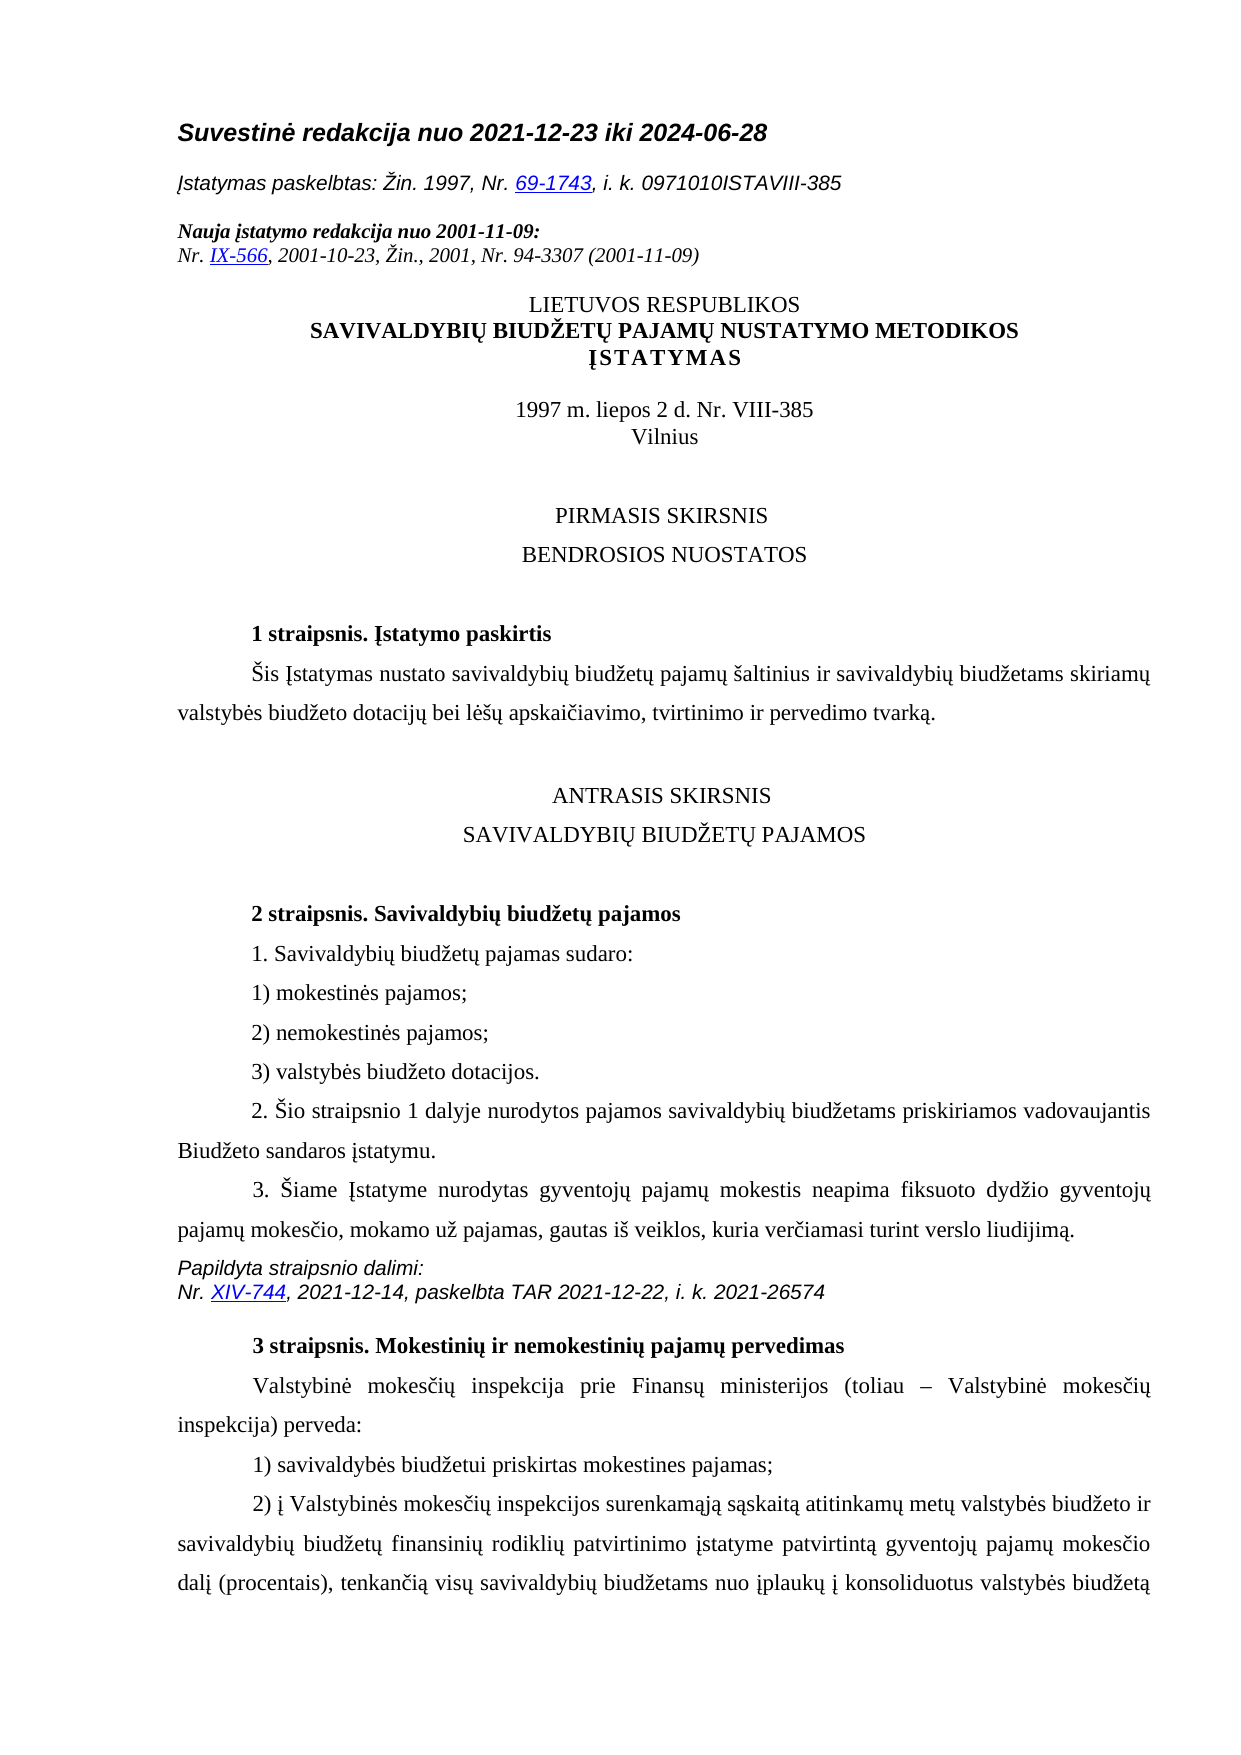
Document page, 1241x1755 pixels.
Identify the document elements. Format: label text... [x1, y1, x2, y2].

text PIRMASIS SKIRSNIS [177, 502, 1152, 528]
text Šis Įstatymas nustato savivaldybių biudžetų pajamų šaltinius ir savivaldybių biudžetams skiriamų valstybės biudžeto dotacijų bei lėšų apskaičiavimo, tvirtinimo ir pervedimo tvarką. [177, 660, 1152, 726]
text 2 straipsnis. Savivaldybių biudžetų pajamos [177, 900, 1152, 927]
subtitle SAVIVALDYBIŲ BIUDŽETŲ PAJAMOS [177, 821, 1152, 848]
text Nauja įstatymo redakcija nuo 2001-11-09: [177, 219, 1152, 243]
subtitle ANTRASIS SKIRSNIS [177, 782, 1152, 808]
text Valstybinė mokesčių inspekcija prie Finansų ministerijos (toliau – Valstybinė mokesčių inspekcija) perveda: [177, 1372, 1152, 1437]
text 3) valstybės biudžeto dotacijos. [177, 1058, 1152, 1084]
text Nr. XIV-744, 2021-12-14, paskelbta TAR 2021-12-22, i. k. 2021-26574 [177, 1279, 1152, 1303]
text 2) nemokestinės pajamos; [177, 1019, 1152, 1045]
text Vilnius [177, 423, 1152, 449]
text 1) mokestinės pajamos; [177, 979, 1152, 1006]
text BENDROSIOS NUOSTATOS [177, 541, 1152, 568]
text 1. Savivaldybių biudžetų pajamas sudaro: [177, 940, 1152, 966]
text Papildyta straipsnio dalimi: [177, 1256, 1152, 1279]
text Nr. IX-566, 2001-10-23, Žin., 2001, Nr. 94-3307 (2001-11-09) [177, 243, 1152, 267]
text 1 straipsnis. Įstatymo paskirtis [177, 620, 1152, 647]
text 2. Šio straipsnio 1 dalyje nurodytos pajamos savivaldybių biudžetams priskiriamos vadovaujantis Biudžeto sandaros įstatymu. [177, 1098, 1152, 1163]
text Suvestinė redakcija nuo 2021-12-23 iki 2024-06-28 [177, 118, 1152, 147]
text 3. Šiame Įstatyme nurodytas gyventojų pajamų mokestis neapima fiksuoto dydžio gyventojų pajamų mokesčio, mokamo už pajamas, gautas iš veiklos, kuria verčiamasi turint verslo liudijimą. [177, 1177, 1152, 1242]
text LIETUVOS RESPUBLIKOS [177, 291, 1152, 317]
text ĮSTATYMAS [177, 344, 1152, 370]
text 3 straipsnis. Mokestinių ir nemokestinių pajamų pervedimas [177, 1332, 1152, 1358]
text Įstatymas paskelbtas: Žin. 1997, Nr. 69-1743, i. k. 0971010ISTAVIII-385 [177, 171, 1152, 195]
text 1) savivaldybės biudžetui priskirtas mokestines pajamas; [177, 1451, 1152, 1477]
text 1997 m. liepos 2 d. Nr. VIII-385 [177, 396, 1152, 423]
text SAVIVALDYBIŲ BIUDŽETŲ PAJAMŲ NUSTATYMO METODIKOS [177, 317, 1152, 344]
text 2) į Valstybinės mokesčių inspekcijos surenkamąją sąskaitą atitinkamų metų valstybės biudžeto ir savivaldybių biudžetų finansinių rodiklių patvirtinimo įstatyme patvirtintą gyventojų pajamų mokesčio dalį (procentais), tenkančią visų savivaldybių biudžetams nuo įplaukų į konsoliduotus valstybės biudžetą [177, 1490, 1152, 1595]
